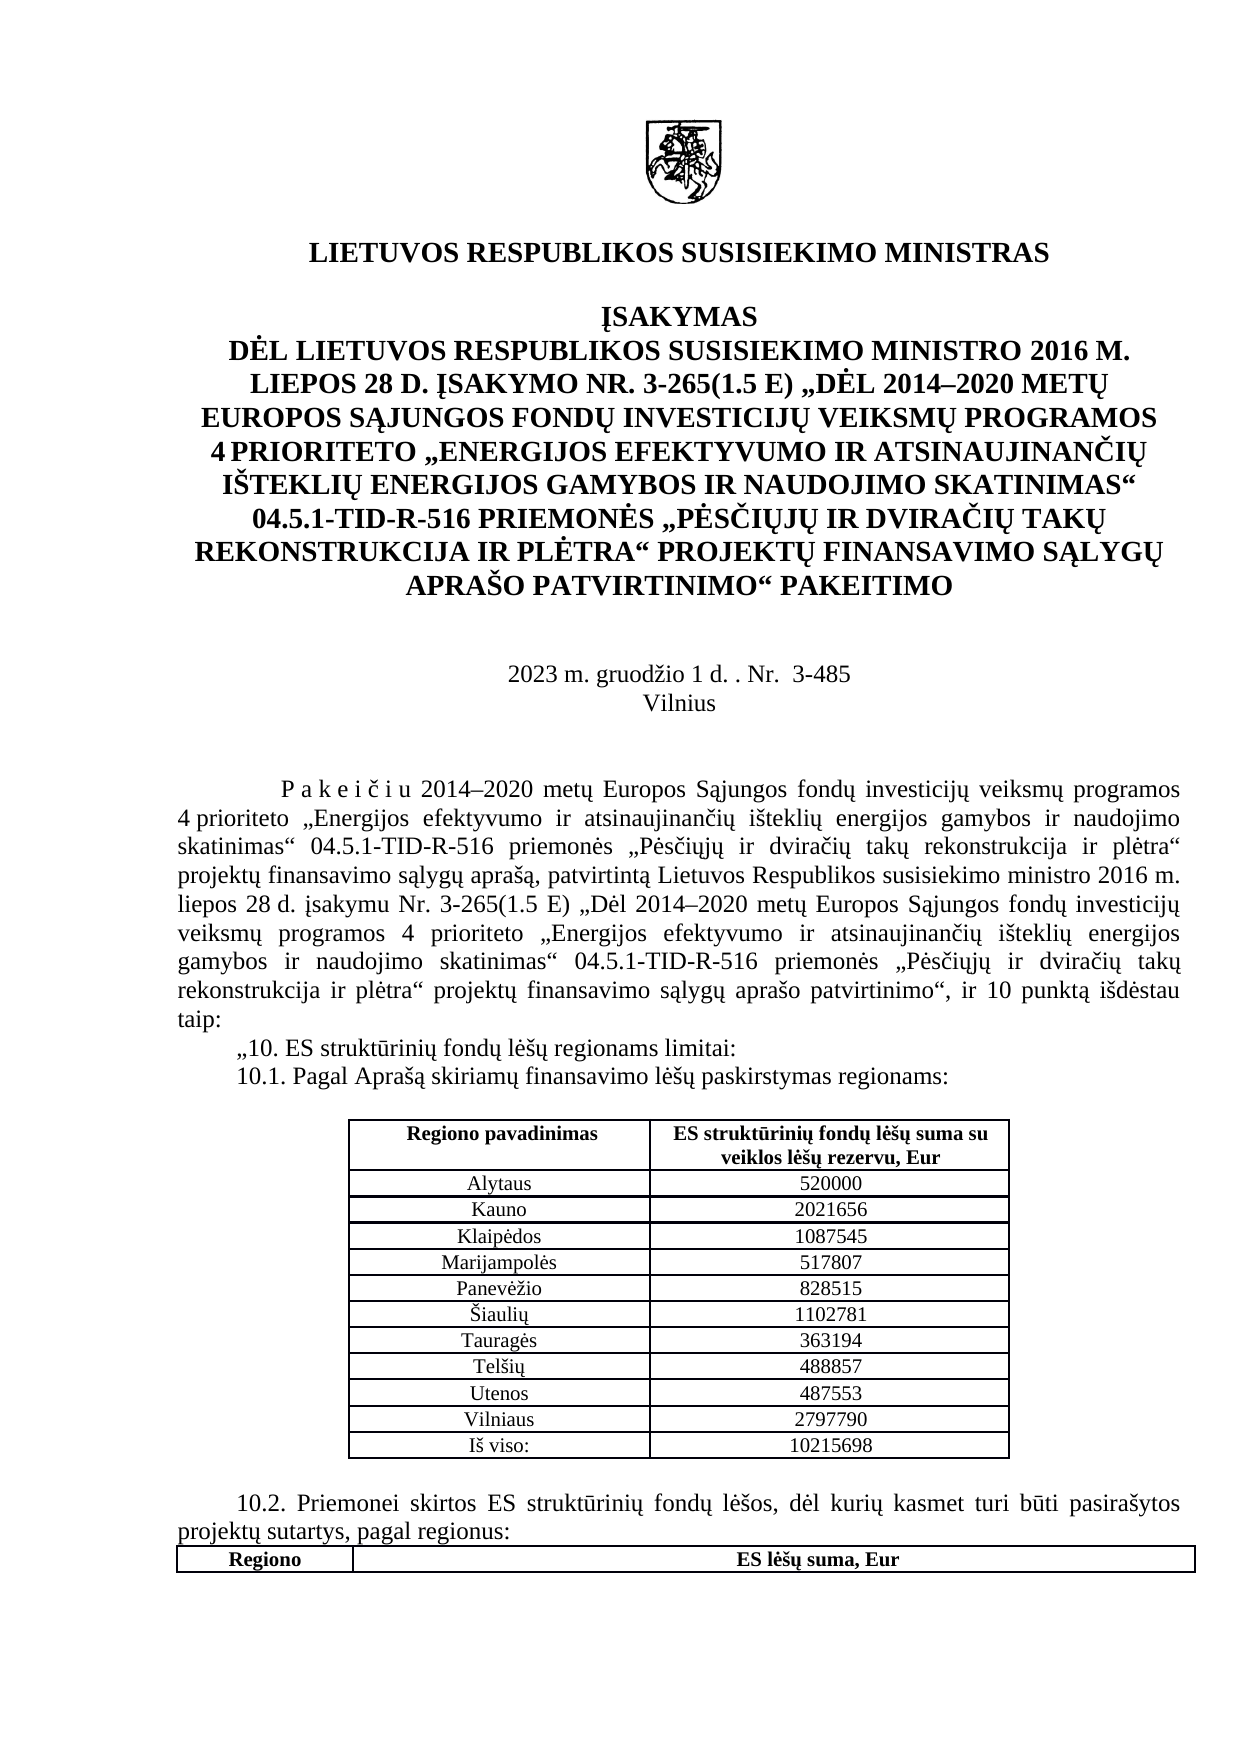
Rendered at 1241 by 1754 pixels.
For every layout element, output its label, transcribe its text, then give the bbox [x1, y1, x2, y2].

text „10. ES struktūrinių fondų lėšų regionams limitai: [177, 1033, 1181, 1061]
table_cell Šiaulių [350, 1302, 649, 1326]
table_cell Utenos [350, 1380, 649, 1404]
table_cell 363194 [651, 1328, 1008, 1352]
table_cell 2021656 [651, 1198, 1008, 1221]
table_cell Iš viso: [350, 1433, 649, 1457]
table_cell Marijampolės [350, 1250, 649, 1274]
table_cell Tauragės [350, 1328, 649, 1352]
text 10.1. Pagal Aprašą skiriamų finansavimo lėšų paskirstymas regionams: [177, 1061, 1181, 1090]
table_cell Vilniaus [350, 1407, 649, 1431]
table_header ES struktūrinių fondų lėšų suma su veiklos lėšų rezervu, Eur [651, 1121, 1008, 1169]
table_cell 488857 [651, 1354, 1008, 1378]
table_cell 828515 [651, 1276, 1008, 1300]
text 2023 m. gruodžio 1 d. . Nr. 3-485 [177, 659, 1181, 688]
text DĖL LIETUVOS RESPUBLIKOS SUSISIEKIMO MINISTRO 2016 m. LIEPOS 28 d. įsakymO Nr. 3-265(1.5 E) „DĖL 2014–2020 METŲ EUROPOS SĄJUNGOS FONDŲ INVESTICIJŲ VEIKSMŲ PROGRAMOS 4 PRIORITETO „Energijos efektyvumo ir atsinaujinančių išteklių energijos gamybos ir naudojimo skatinimas“ 04.5.1-TID-R-516 priemonės „Pėsčiųjų ir dviračių takų rekonstrukcija ir plėtra“ PROJEKTŲ FINANSAVIMO SĄLYGŲ APRAŠO PATVIRTINIMO“ PAKEITIMO [177, 333, 1181, 601]
table_cell Telšių [350, 1354, 649, 1378]
table_cell 520000 [651, 1171, 1008, 1195]
table_header Regiono [178, 1547, 352, 1571]
table_header Regiono pavadinimas [350, 1121, 649, 1169]
text P a k e i č i u 2014–2020 metų Europos Sąjungos fondų investicijų veiksmų programos 4 prioriteto „Energijos efektyvumo ir atsinaujinančių išteklių energijos gamybos ir naudojimo skatinimas“ 04.5.1-TID-R-516 priemonės „Pėsčiųjų ir dviračių takų rekonstrukcija ir plėtra“ projektų finansavimo sąlygų aprašą, patvirtintą Lietuvos Respublikos susisiekimo ministro 2016 m. liepos 28 d. įsakymu Nr. 3-265(1.5 E) „Dėl 2014–2020 metų Europos Sąjungos fondų investicijų veiksmų programos 4 prioriteto „Energijos efektyvumo ir atsinaujinančių išteklių energijos gamybos ir naudojimo skatinimas“ 04.5.1-TID-R-516 priemonės „Pėsčiųjų ir dviračių takų rekonstrukcija ir plėtra“ projektų finansavimo sąlygų aprašo patvirtinimo“, ir 10 punktą išdėstau taip: [177, 774, 1181, 1033]
table_cell Alytaus [350, 1171, 649, 1195]
table_cell 10215698 [651, 1433, 1008, 1457]
table_cell Panevėžio [350, 1276, 649, 1300]
text 10.2. Priemonei skirtos ES struktūrinių fondų lėšos, dėl kurių kasmet turi būti pasirašytos projektų sutartys, pagal regionus: [177, 1488, 1181, 1545]
table_cell 517807 [651, 1250, 1008, 1274]
text LIETUVOS RESPUBLIKOS SUSISIEKIMO MINISTRAS [177, 235, 1181, 268]
table_cell Kauno [350, 1198, 649, 1221]
table_header ES lėšų suma, Eur [354, 1547, 1194, 1571]
table_cell 1102781 [651, 1302, 1008, 1326]
text Vilnius [177, 688, 1181, 716]
table_cell 487553 [651, 1380, 1008, 1404]
table_cell 1087545 [651, 1224, 1008, 1248]
table_cell 2797790 [651, 1407, 1008, 1431]
table_cell Klaipėdos [350, 1224, 649, 1248]
text ĮSAKYMAS [177, 299, 1181, 333]
